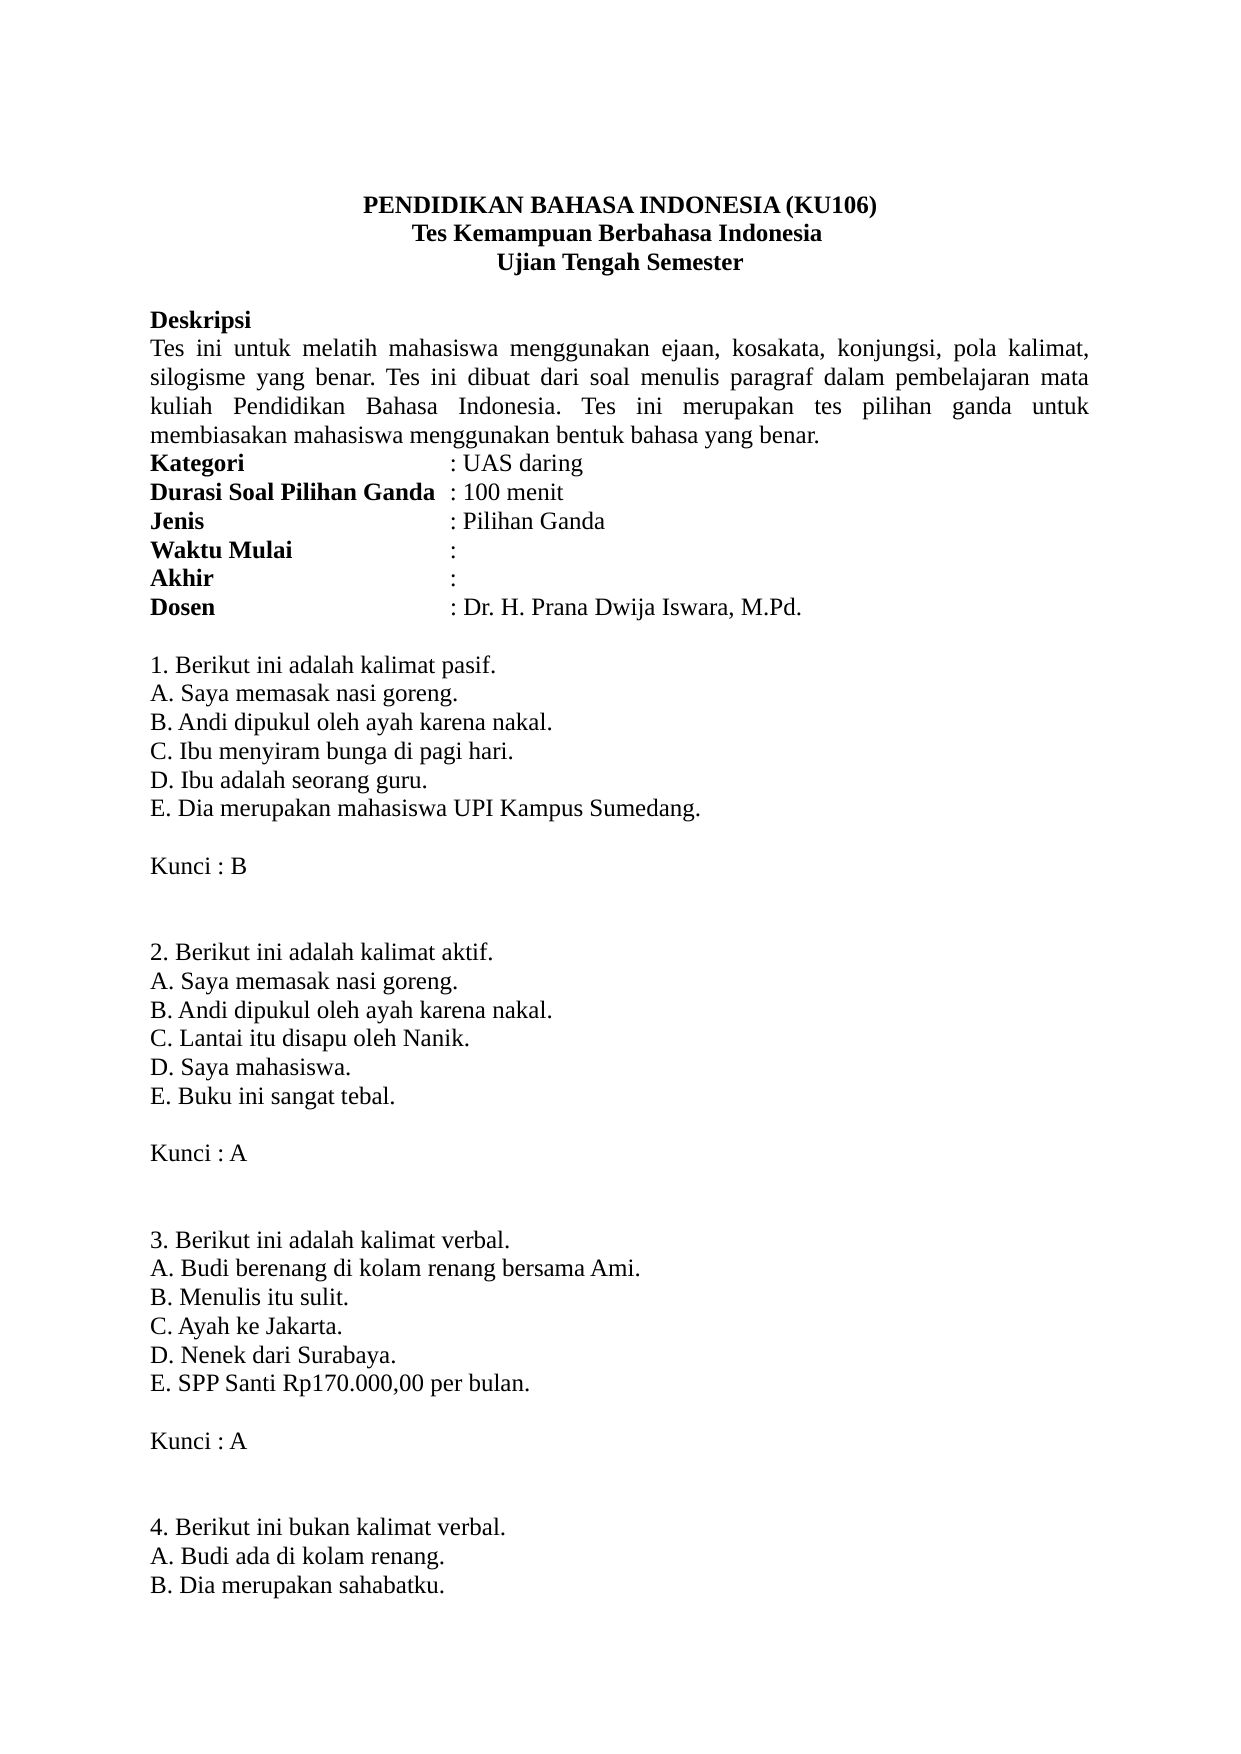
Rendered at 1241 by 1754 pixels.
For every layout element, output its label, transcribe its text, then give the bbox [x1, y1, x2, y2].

text D. Saya mahasiswa. [150, 1052, 1090, 1081]
text A. Budi berenang di kolam renang bersama Ami. [150, 1253, 1090, 1282]
text D. Nenek dari Surabaya. [150, 1340, 1090, 1368]
text Akhir : [150, 563, 1090, 592]
text D. Ibu adalah seorang guru. [150, 765, 1090, 793]
text Durasi Soal Pilihan Ganda : 100 menit [150, 477, 1090, 506]
text 3. Berikut ini adalah kalimat verbal. [150, 1225, 1090, 1253]
text Kategori : UAS daring [150, 448, 1090, 477]
text E. Dia merupakan mahasiswa UPI Kampus Sumedang. [150, 793, 1090, 822]
text B. Menulis itu sulit. [150, 1282, 1090, 1311]
text E. Buku ini sangat tebal. [150, 1081, 1090, 1110]
text B. Andi dipukul oleh ayah karena nakal. [150, 995, 1090, 1023]
text Tes Kemampuan Berbahasa Indonesia [150, 218, 1090, 247]
text Dosen : Dr. H. Prana Dwija Iswara, M.Pd. [150, 592, 1090, 621]
text 4. Berikut ini bukan kalimat verbal. [150, 1512, 1090, 1541]
text Kunci : B [150, 851, 1090, 880]
text Ujian Tengah Semester [150, 247, 1090, 276]
text Tes ini untuk melatih mahasiswa menggunakan ejaan, kosakata, konjungsi, pola kalimat, silogisme yang benar. Tes ini dibuat dari soal menulis paragraf dalam pembelajaran mata kuliah Pendidikan Bahasa Indonesia. Tes ini merupakan tes pilihan ganda untuk membiasakan mahasiswa menggunakan bentuk bahasa yang benar. [150, 333, 1090, 448]
text A. Saya memasak nasi goreng. [150, 966, 1090, 995]
text Kunci : A [150, 1426, 1090, 1455]
text 2. Berikut ini adalah kalimat aktif. [150, 937, 1090, 966]
text A. Saya memasak nasi goreng. [150, 678, 1090, 707]
text A. Budi ada di kolam renang. [150, 1541, 1090, 1570]
text Waktu Mulai : [150, 535, 1090, 563]
text C. Lantai itu disapu oleh Nanik. [150, 1023, 1090, 1052]
text Deskripsi [150, 305, 1090, 333]
text 1. Berikut ini adalah kalimat pasif. [150, 650, 1090, 678]
text PENDIDIKAN BAHASA INDONESIA (KU106) [150, 190, 1090, 218]
text Jenis : Pilihan Ganda [150, 506, 1090, 535]
text Kunci : A [150, 1138, 1090, 1167]
text B. Andi dipukul oleh ayah karena nakal. [150, 707, 1090, 736]
text C. Ayah ke Jakarta. [150, 1311, 1090, 1340]
text C. Ibu menyiram bunga di pagi hari. [150, 736, 1090, 765]
text B. Dia merupakan sahabatku. [150, 1570, 1090, 1598]
text E. SPP Santi Rp170.000,00 per bulan. [150, 1368, 1090, 1397]
